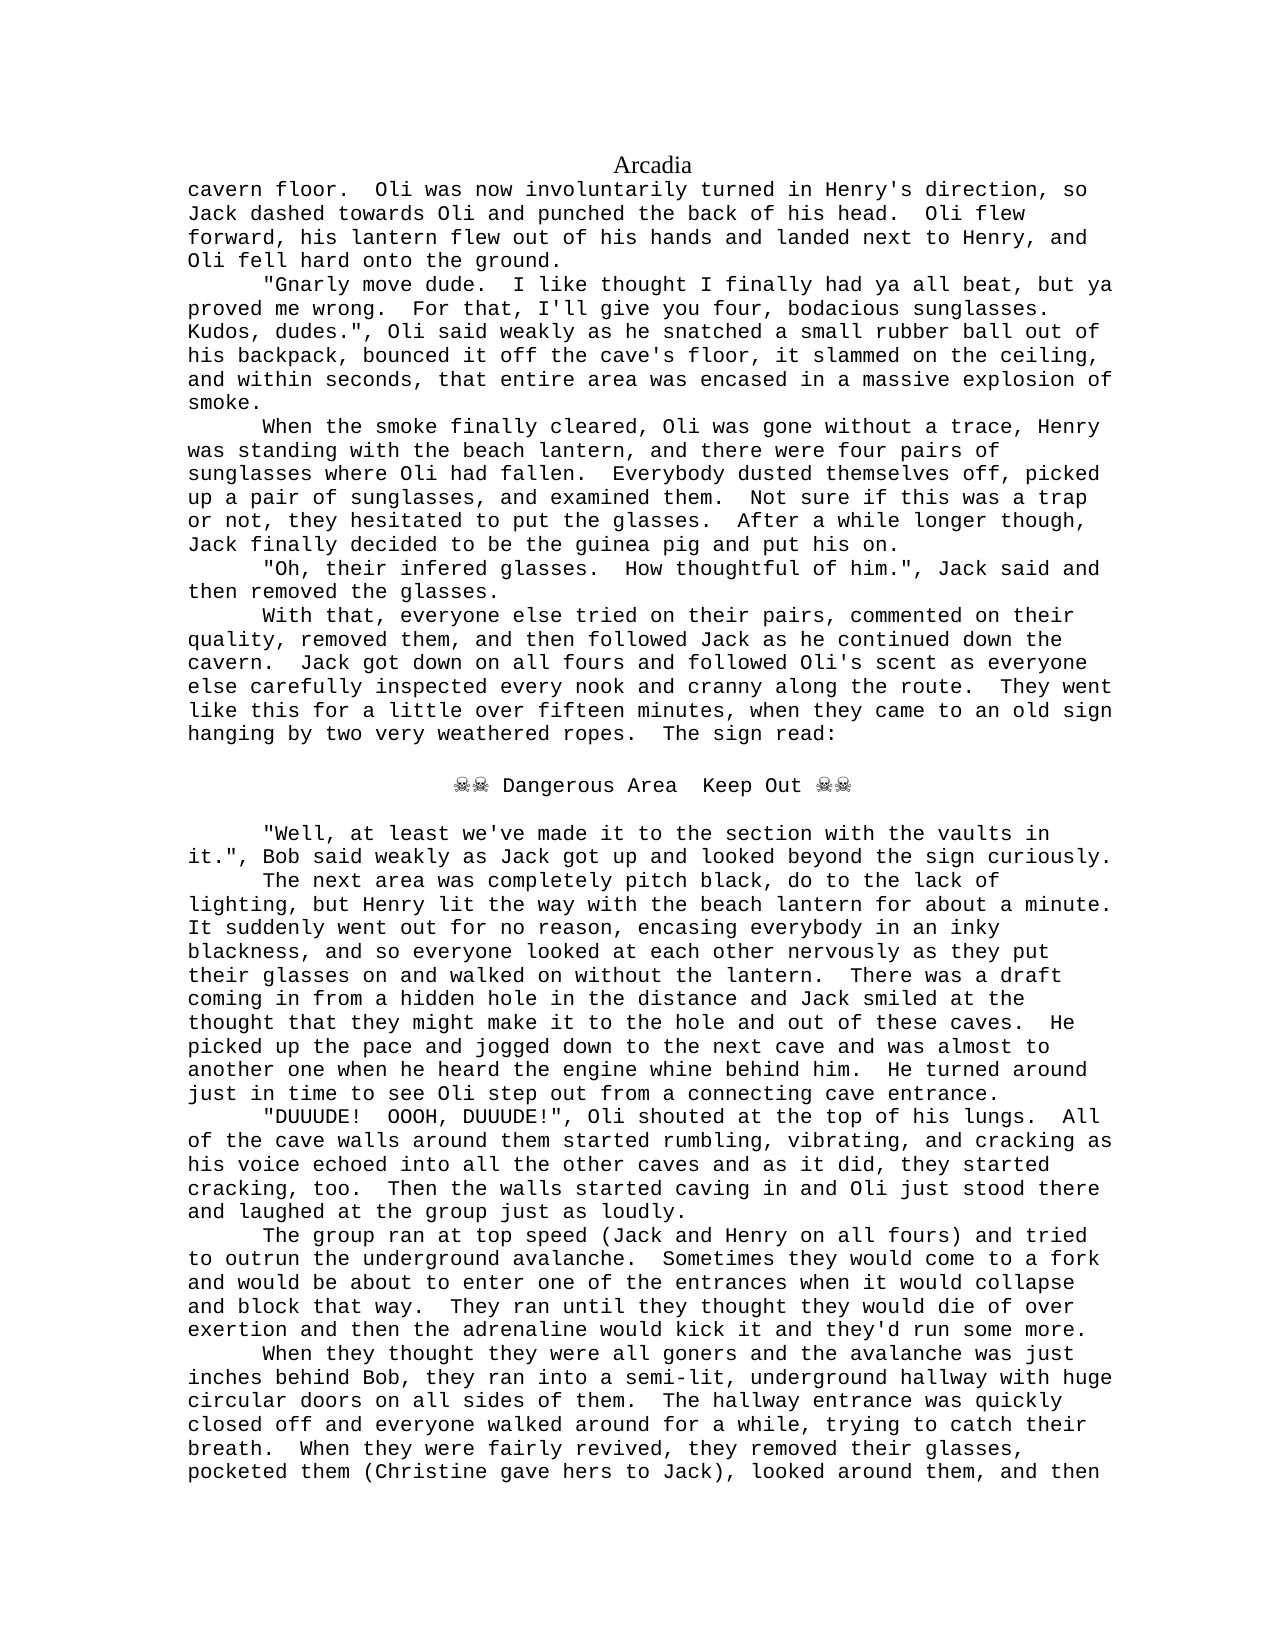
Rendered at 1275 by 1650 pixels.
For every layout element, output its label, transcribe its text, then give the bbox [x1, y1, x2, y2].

text cavern floor. Oli was now involuntarily turned in Henry's direction, so Jack dashed towards Oli and punched the back of his head. Oli flew forward, his lantern flew out of his hands and landed next to Henry, and Oli fell hard onto the ground. [187, 179, 1117, 274]
text ☠☠ Dangerous Area Keep Out ☠☠ [187, 771, 1117, 799]
text "DUUUDE! OOOH, DUUUDE!", Oli shouted at the top of his lungs. All of the cave walls around them started rumbling, vibrating, and cracking as his voice echoed into all the other caves and as it did, they started cracking, too. Then the walls started caving in and Oli just stood there and laughed at the group just as loudly. [187, 1107, 1117, 1225]
text With that, everyone else tried on their pairs, commented on their quality, removed them, and then followed Jack as he continued down the cavern. Jack got down on all fours and followed Oli's scent as everyone else carefully inspected every nook and cranny along the route. They went like this for a little over fifteen minutes, when they came to an old sign hanging by two very weathered ropes. The sign read: [187, 605, 1117, 747]
text The next area was completely pitch black, do to the lack of lighting, but Henry lit the way with the beach lantern for about a minute. It suddenly went out for no reason, encasing everybody in an inky blackness, and so everyone looked at each other nervously as they put their glasses on and walked on without the lantern. There was a draft coming in from a hidden hole in the distance and Jack smiled at the thought that they might make it to the hole and out of these caves. He picked up the pace and jogged down to the next cave and was almost to another one when he heard the engine whine behind him. He turned around just in time to see Oli step out from a connecting cave entrance. [187, 870, 1117, 1107]
text "Gnarly move dude. I like thought I finally had ya all beat, but ya proved me wrong. For that, I'll give you four, bodacious sunglasses. Kudos, dudes.", Oli said weakly as he snatched a small rubber ball out of his backpack, bounced it off the cave's floor, it slammed on the ceiling, and within seconds, that entire area was encased in a massive explosion of smoke. [187, 274, 1117, 416]
text "Oh, their infered glasses. How thoughtful of him.", Jack said and then removed the glasses. [187, 558, 1117, 605]
text When the smoke finally cleared, Oli was gone without a trace, Henry was standing with the beach lantern, and there were four pairs of sunglasses where Oli had fallen. Everybody dusted themselves off, picked up a pair of sunglasses, and examined them. Not sure if this was a trap or not, they hesitated to put the glasses. After a while longer though, Jack finally decided to be the guinea pig and put his on. [187, 416, 1117, 558]
text "Well, at least we've made it to the section with the vaults in it.", Bob said weakly as Jack got up and looked beyond the sign curiously. [187, 823, 1117, 870]
text The group ran at top speed (Jack and Henry on all fours) and tried to outrun the underground avalanche. Sometimes they would come to a fork and would be about to enter one of the entrances when it would collapse and block that way. They ran until they thought they would die of over exertion and then the adrenaline would kick it and they'd run some more. [187, 1225, 1117, 1343]
text When they thought they were all goners and the avalanche was just inches behind Bob, they ran into a semi-lit, underground hallway with huge circular doors on all sides of them. The hallway entrance was quickly closed off and everyone walked around for a while, trying to catch their breath. When they were fairly revived, they removed their glasses, pocketed them (Christine gave hers to Jack), looked around them, and then [187, 1343, 1117, 1485]
